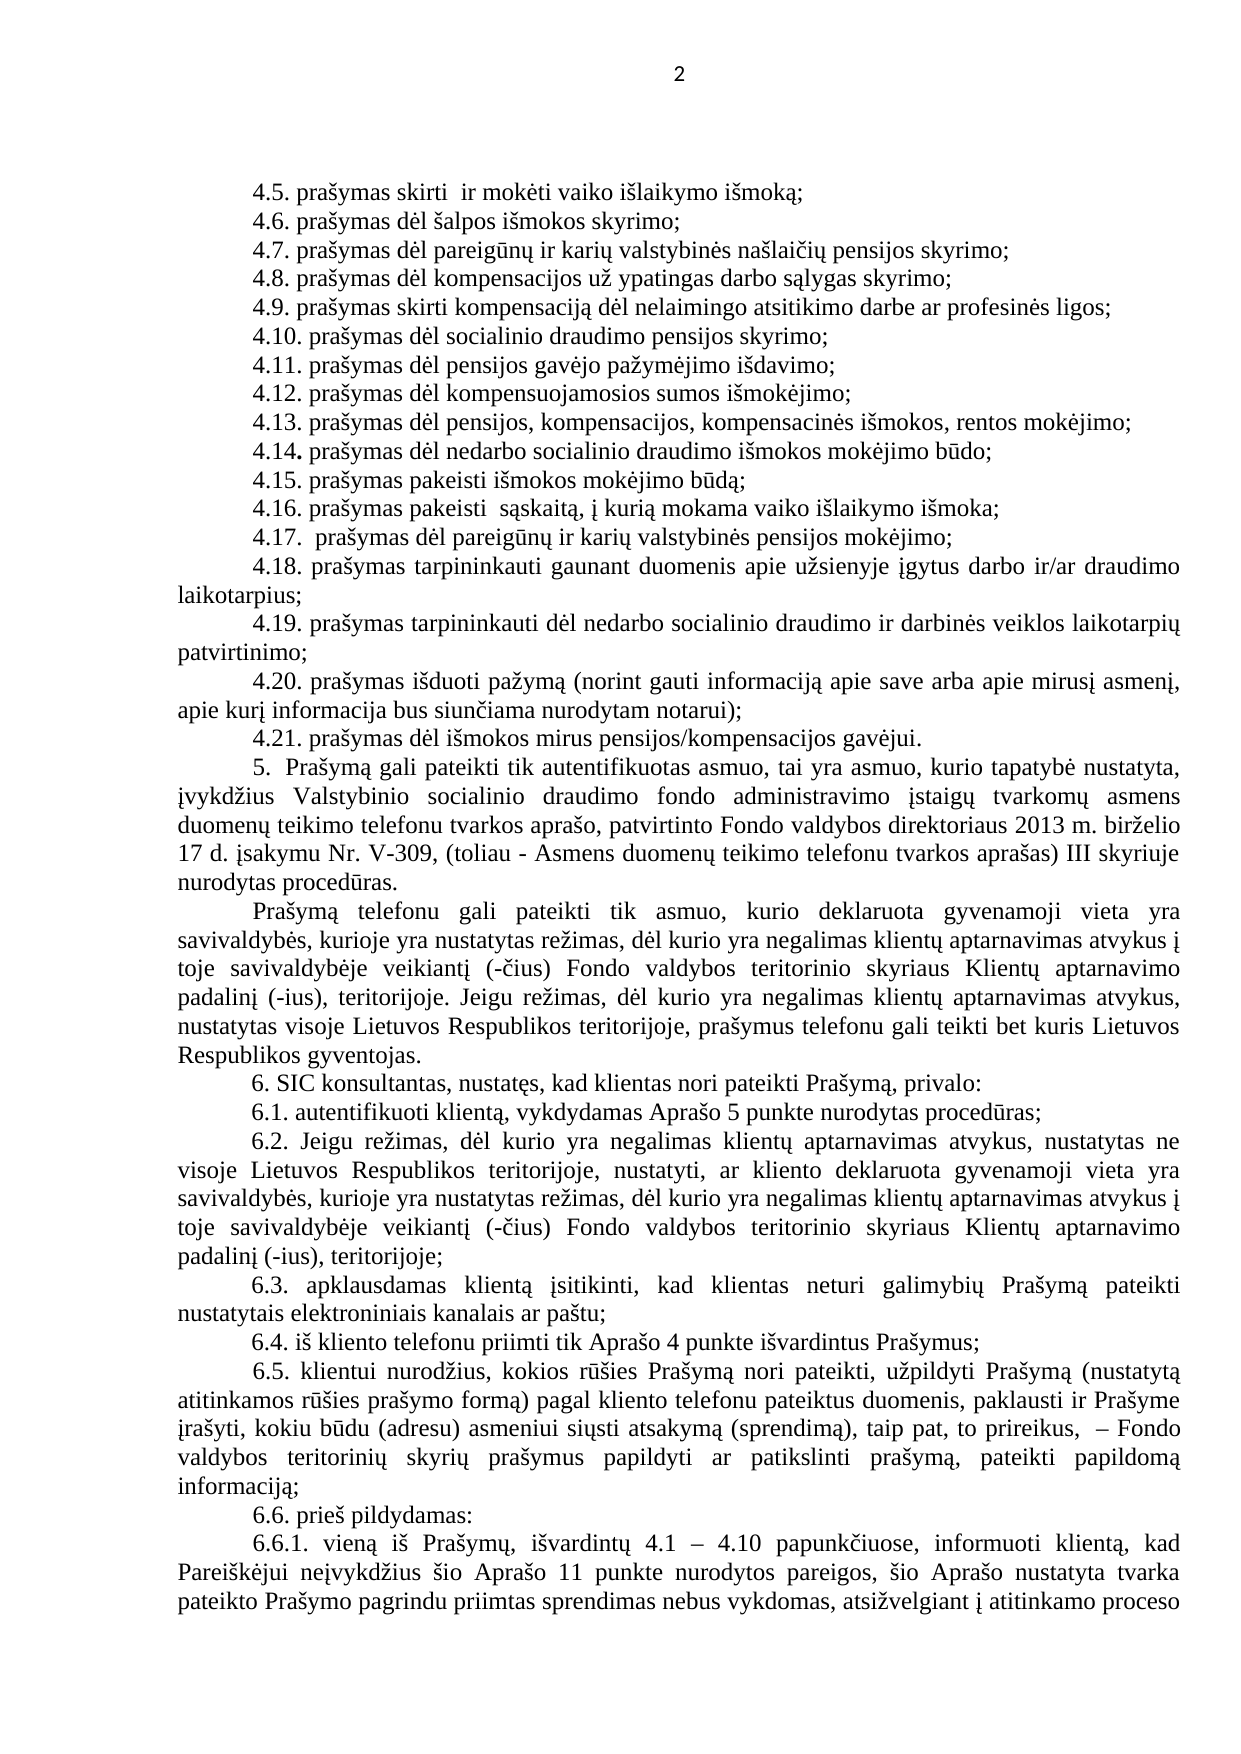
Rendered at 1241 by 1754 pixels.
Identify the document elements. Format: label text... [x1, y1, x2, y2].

text 6.4. iš kliento telefonu priimti tik Aprašo 4 punkte išvardintus Prašymus; [177, 1327, 1181, 1356]
text 6.6.1. vieną iš Prašymų, išvardintų 4.1 – 4.10 papunkčiuose, informuoti klientą, kad Pareiškėjui neįvykdžius šio Aprašo 11 punkte nurodytos pareigos, šio Aprašo nustatyta tvarka pateikto Prašymo pagrindu priimtas sprendimas nebus vykdomas, atsižvelgiant į atitinkamo proceso [177, 1528, 1181, 1615]
text 4.9. prašymas skirti kompensaciją dėl nelaimingo atsitikimo darbe ar profesinės ligos; [177, 292, 1181, 321]
text 4.19. prašymas tarpininkauti dėl nedarbo socialinio draudimo ir darbinės veiklos laikotarpių patvirtinimo; [177, 608, 1181, 666]
text 4.11. prašymas dėl pensijos gavėjo pažymėjimo išdavimo; [177, 350, 1181, 378]
text 4.18. prašymas tarpininkauti gaunant duomenis apie užsienyje įgytus darbo ir/ar draudimo laikotarpius; [177, 551, 1181, 608]
text 4.6. prašymas dėl šalpos išmokos skyrimo; [177, 206, 1181, 235]
text 4.20. prašymas išduoti pažymą (norint gauti informaciją apie save arba apie mirusį asmenį, apie kurį informacija bus siunčiama nurodytam notarui); [177, 666, 1181, 723]
text 5. Prašymą gali pateikti tik autentifikuotas asmuo, tai yra asmuo, kurio tapatybė nustatyta, įvykdžius Valstybinio socialinio draudimo fondo administravimo įstaigų tvarkomų asmens duomenų teikimo telefonu tvarkos aprašo, patvirtinto Fondo valdybos direktoriaus 2013 m. birželio 17 d. įsakymu Nr. V-309, (toliau - Asmens duomenų teikimo telefonu tvarkos aprašas) III skyriuje nurodytas procedūras. [177, 752, 1181, 896]
text 4.8. prašymas dėl kompensacijos už ypatingas darbo sąlygas skyrimo; [177, 263, 1181, 292]
text 6.2. Jeigu režimas, dėl kurio yra negalimas klientų aptarnavimas atvykus, nustatytas ne visoje Lietuvos Respublikos teritorijoje, nustatyti, ar kliento deklaruota gyvenamoji vieta yra savivaldybės, kurioje yra nustatytas režimas, dėl kurio yra negalimas klientų aptarnavimas atvykus į toje savivaldybėje veikiantį (-čius) Fondo valdybos teritorinio skyriaus Klientų aptarnavimo padalinį (-ius), teritorijoje; [177, 1126, 1181, 1270]
text 4.17. prašymas dėl pareigūnų ir karių valstybinės pensijos mokėjimo; [177, 522, 1181, 551]
text 4.21. prašymas dėl išmokos mirus pensijos/kompensacijos gavėjui. [177, 723, 1181, 752]
text 6.6. prieš pildydamas: [177, 1500, 1181, 1528]
text 6.1. autentifikuoti klientą, vykdydamas Aprašo 5 punkte nurodytas procedūras; [177, 1097, 1181, 1126]
text 4.5. prašymas skirti ir mokėti vaiko išlaikymo išmoką; [177, 177, 1181, 206]
text 4.15. prašymas pakeisti išmokos mokėjimo būdą; [177, 465, 1181, 493]
text 4.10. prašymas dėl socialinio draudimo pensijos skyrimo; [177, 321, 1181, 350]
text 4.13. prašymas dėl pensijos, kompensacijos, kompensacinės išmokos, rentos mokėjimo; [177, 407, 1181, 436]
text 4.14. prašymas dėl nedarbo socialinio draudimo išmokos mokėjimo būdo; [177, 436, 1181, 465]
text 4.12. prašymas dėl kompensuojamosios sumos išmokėjimo; [177, 378, 1181, 407]
text 4.16. prašymas pakeisti sąskaitą, į kurią mokama vaiko išlaikymo išmoka; [177, 493, 1181, 522]
text Prašymą telefonu gali pateikti tik asmuo, kurio deklaruota gyvenamoji vieta yra savivaldybės, kurioje yra nustatytas režimas, dėl kurio yra negalimas klientų aptarnavimas atvykus į toje savivaldybėje veikiantį (-čius) Fondo valdybos teritorinio skyriaus Klientų aptarnavimo padalinį (-ius), teritorijoje. Jeigu režimas, dėl kurio yra negalimas klientų aptarnavimas atvykus, nustatytas visoje Lietuvos Respublikos teritorijoje, prašymus telefonu gali teikti bet kuris Lietuvos Respublikos gyventojas. [177, 896, 1181, 1068]
text 6.5. klientui nurodžius, kokios rūšies Prašymą nori pateikti, užpildyti Prašymą (nustatytą atitinkamos rūšies prašymo formą) pagal kliento telefonu pateiktus duomenis, paklausti ir Prašyme įrašyti, kokiu būdu (adresu) asmeniui siųsti atsakymą (sprendimą), taip pat, to prireikus, – Fondo valdybos teritorinių skyrių prašymus papildyti ar patikslinti prašymą, pateikti papildomą informaciją; [177, 1356, 1181, 1500]
text 6.3. apklausdamas klientą įsitikinti, kad klientas neturi galimybių Prašymą pateikti nustatytais elektroniniais kanalais ar paštu; [177, 1270, 1181, 1327]
text 6. SIC konsultantas, nustatęs, kad klientas nori pateikti Prašymą, privalo: [177, 1068, 1181, 1097]
text 4.7. prašymas dėl pareigūnų ir karių valstybinės našlaičių pensijos skyrimo; [177, 235, 1181, 263]
